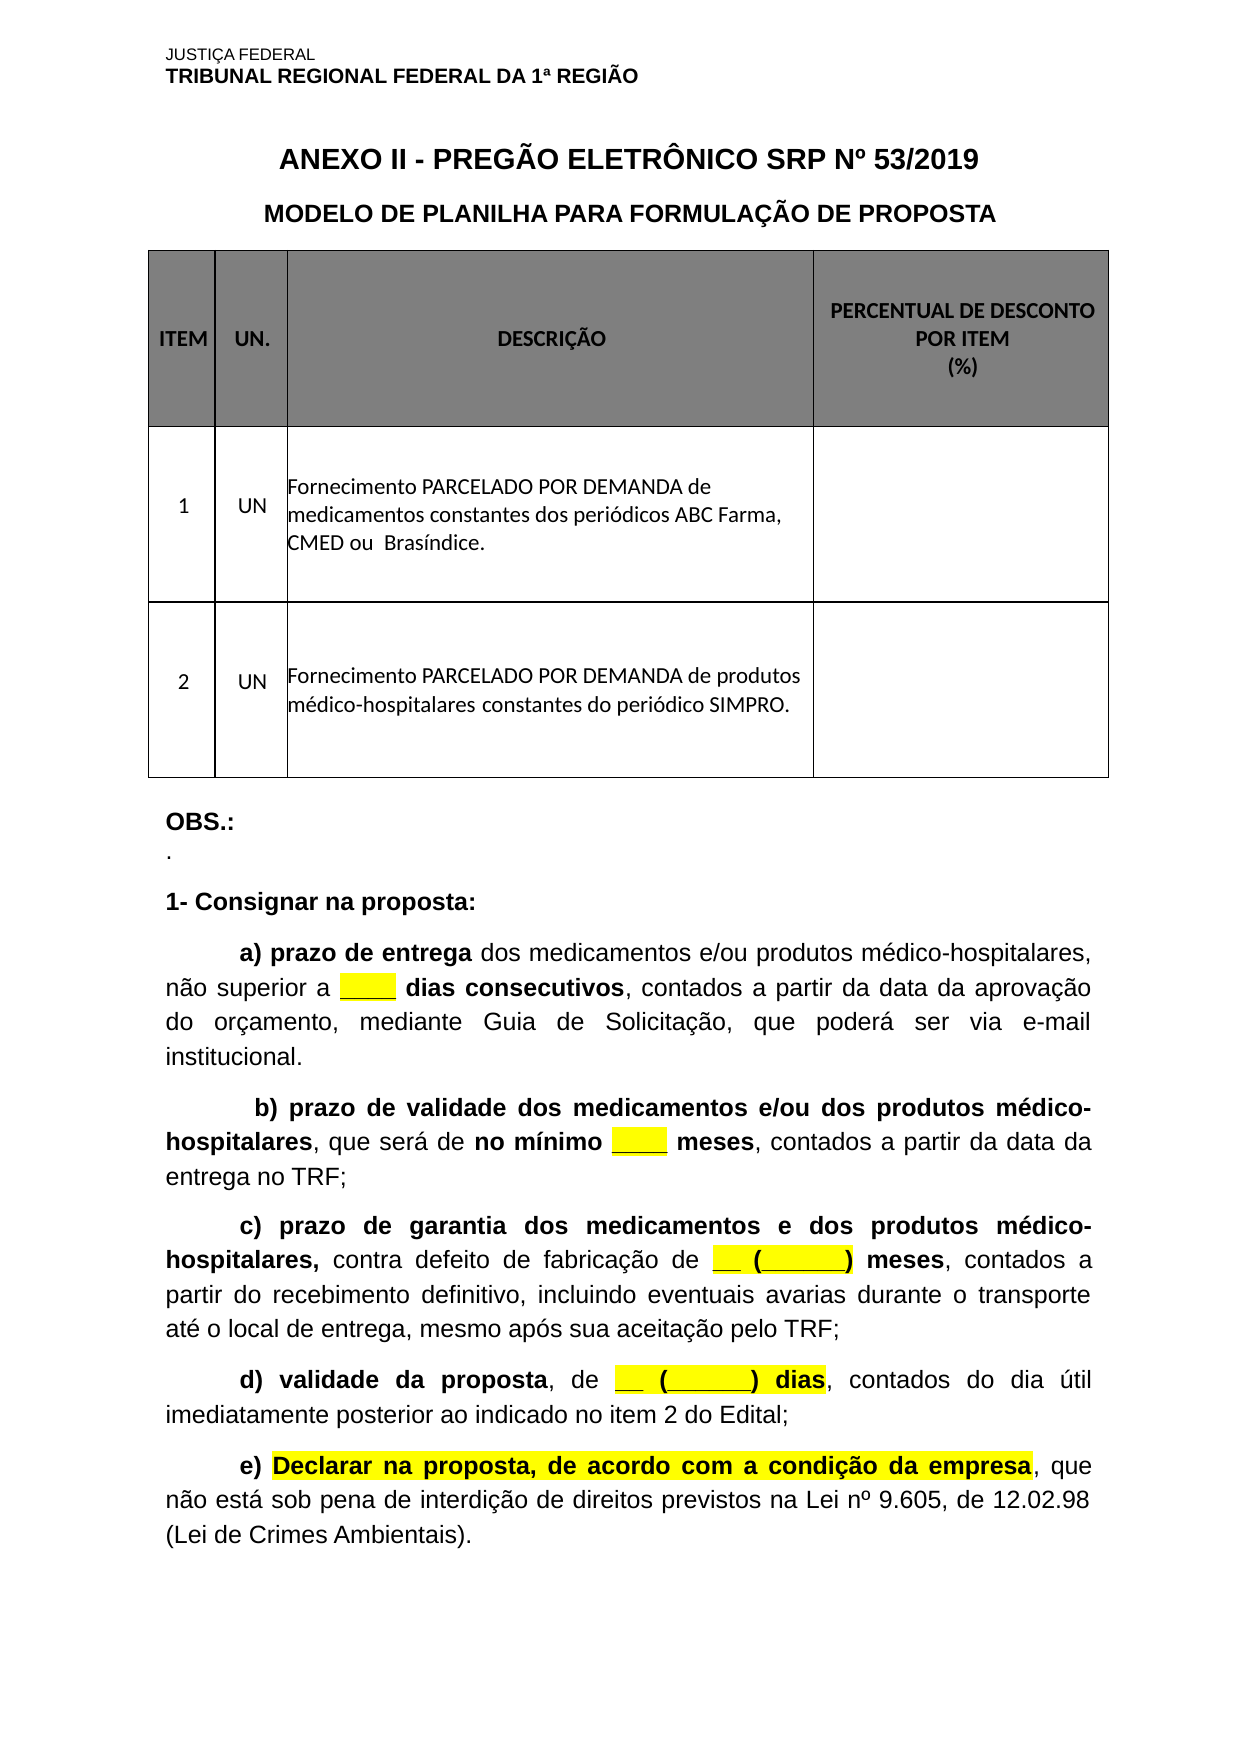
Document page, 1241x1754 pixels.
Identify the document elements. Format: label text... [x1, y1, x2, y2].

table_cell Fornecimento PARCELADO POR DEMANDA de medicamentos constantes dos periódicos ABC Farma, CMED ou Brasíndice. [288, 427, 813, 601]
table_header DESCRIÇÃO [288, 251, 813, 426]
table_cell 2 [149, 603, 214, 777]
text MODELO DE PLANILHA PARA FORMULAÇÃO DE PROPOSTA [165, 199, 1095, 227]
table_header UN. [216, 251, 287, 426]
text a) prazo de entrega dos medicamentos e/ou produtos médico-hospitalares, não superior a ____ dias consecutivos, contados a partir da data da aprovação do orçamento, mediante Guia de Solicitação, que poderá ser via e-mail institucional. [165, 938, 1092, 1070]
text d) validade da proposta, de __ (______) dias, contados do dia útil imediatamente posterior ao indicado no item 2 do Edital; [165, 1365, 1092, 1428]
text OBS.: [165, 807, 1095, 836]
table_cell [814, 427, 1108, 601]
table_header ITEM [149, 251, 214, 426]
table_cell Fornecimento PARCELADO POR DEMANDA de produtos médico-hospitalares constantes do periódico SIMPRO. [288, 603, 813, 777]
table_cell UN [216, 603, 287, 777]
table_cell 1 [149, 427, 214, 601]
text ANEXO II - PREGÃO ELETRÔNICO SRP Nº 53/2019 [165, 142, 1092, 175]
text . [165, 836, 1095, 864]
table_cell [814, 603, 1108, 777]
text c) prazo de garantia dos medicamentos e dos produtos médico-hospitalares, contra defeito de fabricação de __ (______) meses, contados a partir do recebimento definitivo, incluindo eventuais avarias durante o transporte até o local de entrega, mesmo após sua aceitação pelo TRF; [165, 1211, 1092, 1343]
table_header PERCENTUAL DE DESCONTO POR ITEM (%) [814, 251, 1108, 426]
text 1- Consignar na proposta: [165, 887, 1092, 916]
text e) Declarar na proposta, de acordo com a condição da empresa, que não está sob pena de interdição de direitos previstos na Lei nº 9.605, de 12.02.98 (Lei de Crimes Ambientais). [165, 1451, 1092, 1549]
text b) prazo de validade dos medicamentos e/ou dos produtos médico-hospitalares, que será de no mínimo ____ meses, contados a partir da data da entrega no TRF; [165, 1093, 1092, 1190]
table_cell UN [216, 427, 287, 601]
